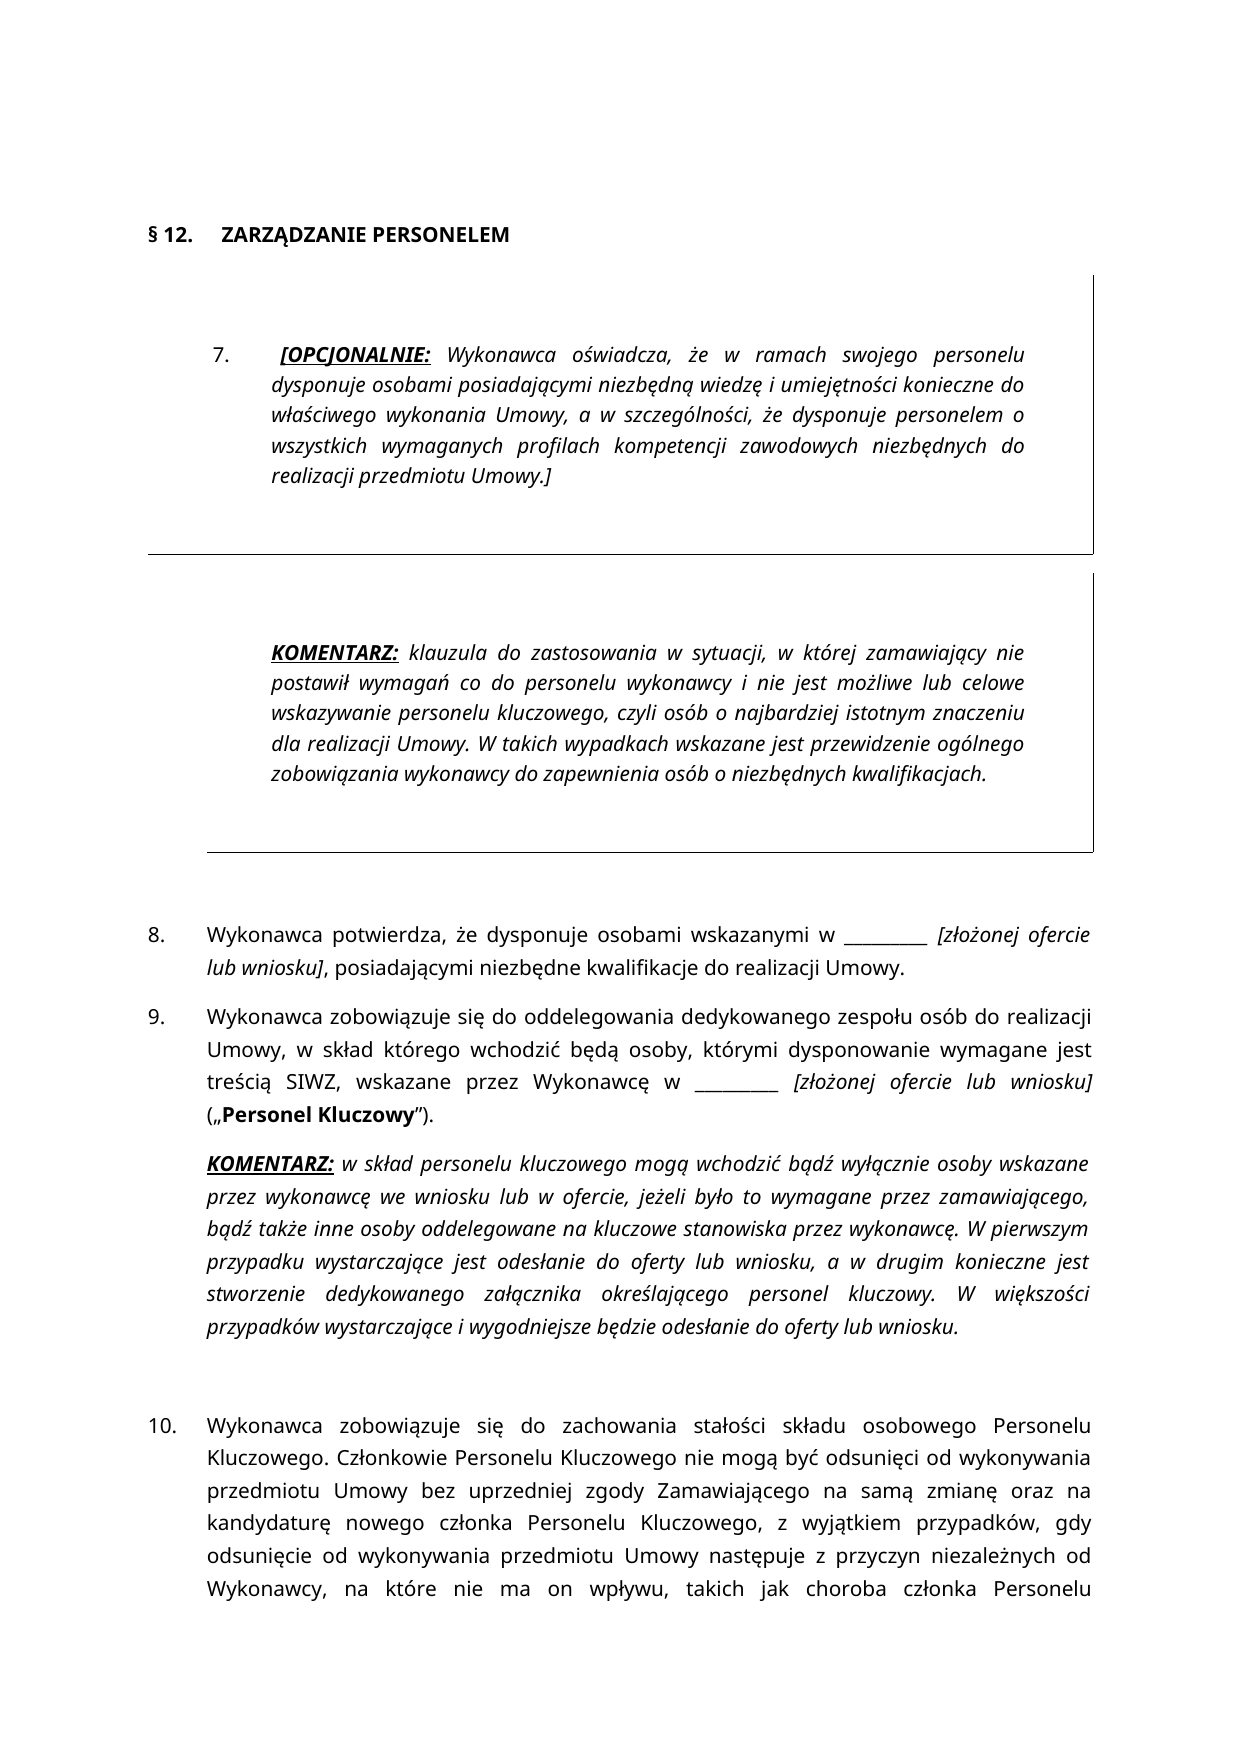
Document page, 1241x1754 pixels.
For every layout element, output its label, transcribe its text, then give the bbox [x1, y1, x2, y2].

list [OPCJONALNIE: Wykonawca oświadcza, że w ramach swojego personelu dysponuje osobami posiadającymi niezbędną wiedzę i umiejętności konieczne do właściwego wykonania Umowy, a w szczególności, że dysponuje personelem o wszystkich wymaganych profilach kompetencji zawodowych niezbędnych do realizacji przedmiotu Umowy.] [148, 275, 1093, 554]
text KOMENTARZ: w skład personelu kluczowego mogą wchodzić bądź wyłącznie osoby wskazane przez wykonawcę we wniosku lub w ofercie, jeżeli było to wymagane przez zamawiającego, bądź także inne osoby oddelegowane na kluczowe stanowiska przez wykonawcę. W pierwszym przypadku wystarczające jest odesłanie do oferty lub wniosku, a w drugim konieczne jest stworzenie dedykowanego załącznika określającego personel kluczowy. W większości przypadków wystarczające i wygodniejsze będzie odesłanie do oferty lub wniosku. [207, 1149, 1093, 1341]
list Wykonawca zobowiązuje się do oddelegowania dedykowanego zespołu osób do realizacji Umowy, w skład którego wchodzić będą osoby, którymi dysponowanie wymagane jest treścią SIWZ, wskazane przez Wykonawcę w _________ [złożonej ofercie lub wniosku] („Personel Kluczowy”). [148, 1002, 1093, 1128]
subtitle ZARZĄDZANIE PERSONELEM [148, 220, 1093, 248]
list KOMENTARZ: klauzula do zastosowania w sytuacji, w której zamawiający nie postawił wymagań co do personelu wykonawcy i nie jest możliwe lub celowe wskazywanie personelu kluczowego, czyli osób o najbardziej istotnym znaczeniu dla realizacji Umowy. W takich wypadkach wskazane jest przewidzenie ogólnego zobowiązania wykonawcy do zapewnienia osób o niezbędnych kwalifikacjach. [207, 573, 1093, 852]
list Wykonawca zobowiązuje się do zachowania stałości składu osobowego Personelu Kluczowego. Członkowie Personelu Kluczowego nie mogą być odsunięci od wykonywania przedmiotu Umowy bez uprzedniej zgody Zamawiającego na samą zmianę oraz na kandydaturę nowego członka Personelu Kluczowego, z wyjątkiem przypadków, gdy odsunięcie od wykonywania przedmiotu Umowy następuje z przyczyn niezależnych od Wykonawcy, na które nie ma on wpływu, takich jak choroba członka Personelu [148, 1411, 1093, 1602]
list Wykonawca potwierdza, że dysponuje osobami wskazanymi w _________ [złożonej ofercie lub wniosku], posiadającymi niezbędne kwalifikacje do realizacji Umowy. [148, 920, 1093, 981]
